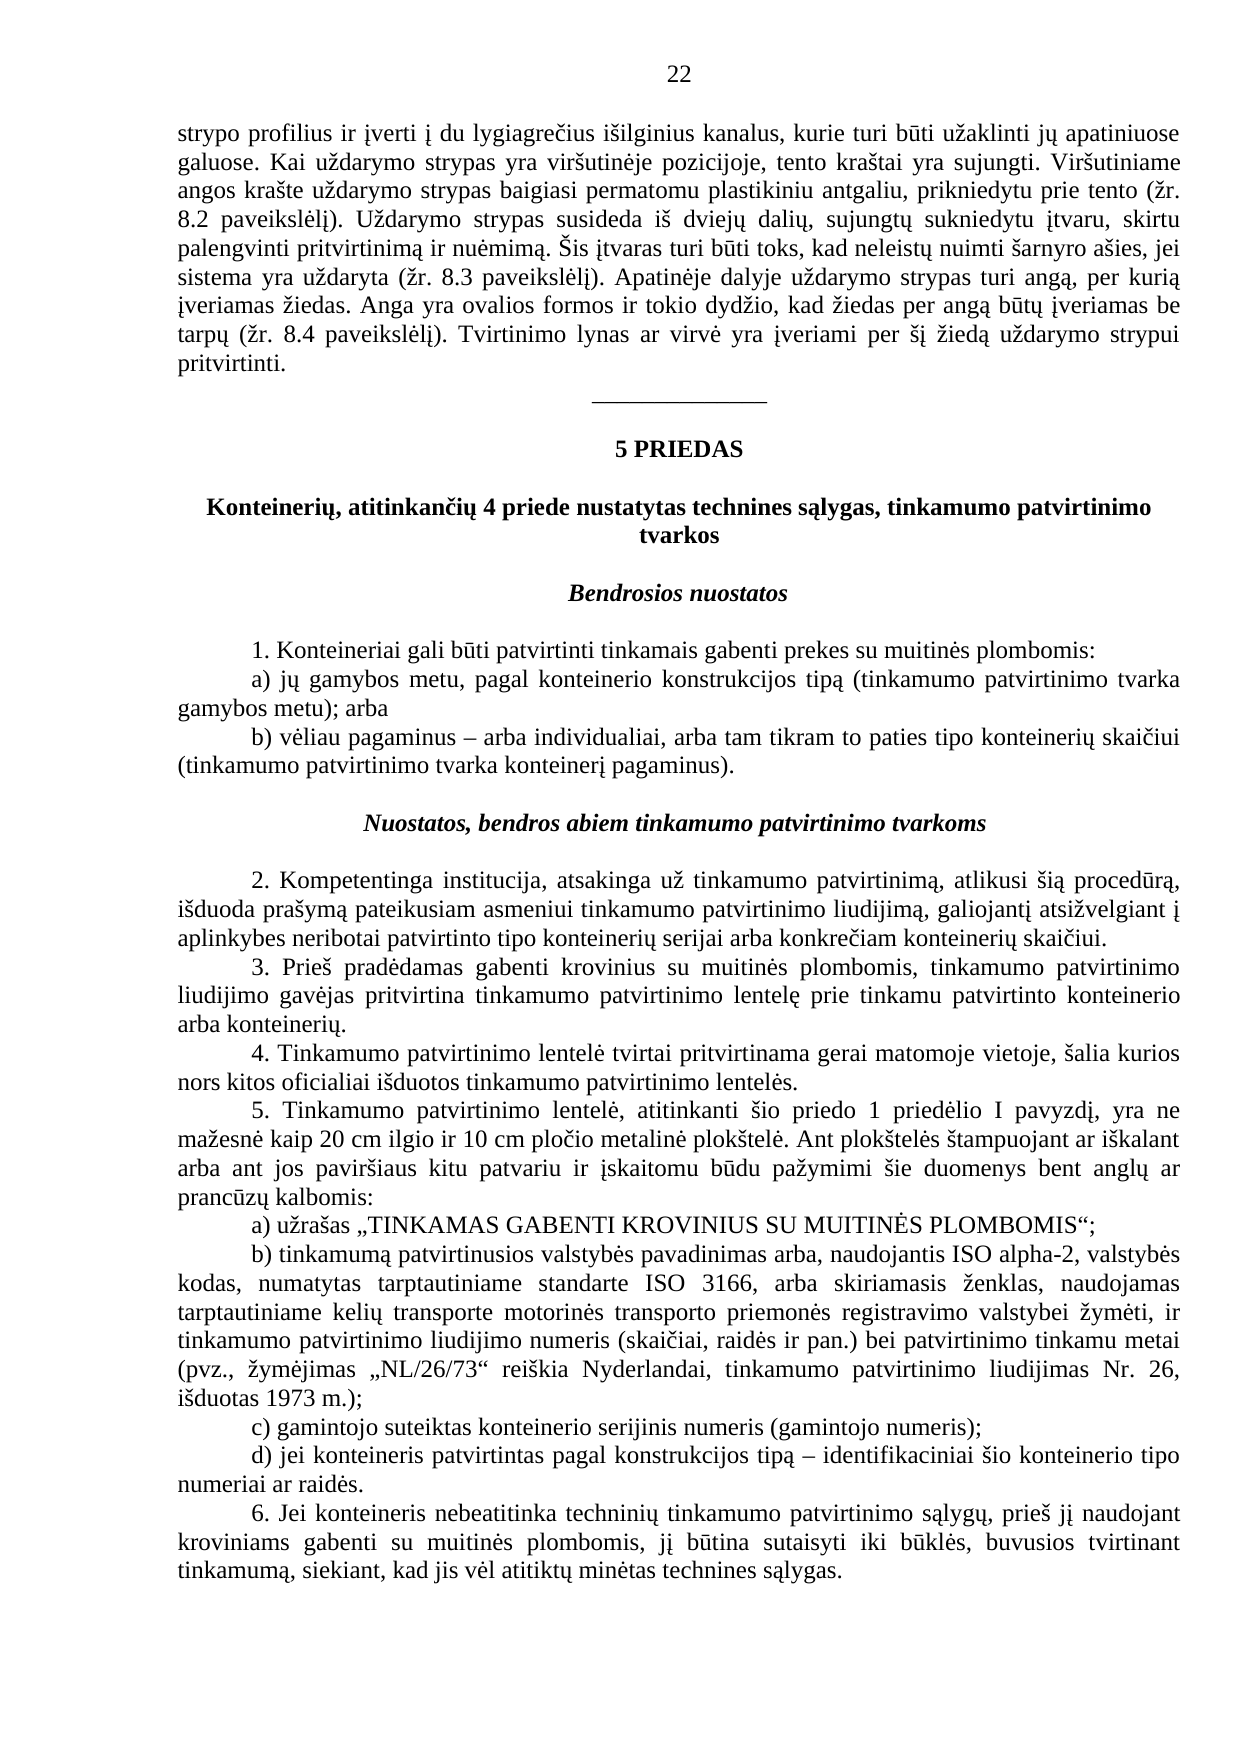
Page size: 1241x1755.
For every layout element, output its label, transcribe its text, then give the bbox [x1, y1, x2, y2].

text 6. Jei konteineris nebeatitinka techninių tinkamumo patvirtinimo sąlygų, prieš jį naudojant kroviniams gabenti su muitinės plombomis, jį būtina sutaisyti iki būklės, buvusios tvirtinant tinkamumą, siekiant, kad jis vėl atitiktų minėtas technines sąlygas. [177, 1498, 1181, 1584]
text a) jų gamybos metu, pagal konteinerio konstrukcijos tipą (tinkamumo patvirtinimo tvarka gamybos metu); arba [177, 664, 1181, 722]
text strypo profilius ir įverti į du lygiagrečius išilginius kanalus, kurie turi būti užaklinti jų apatiniuose galuose. Kai uždarymo strypas yra viršutinėje pozicijoje, tento kraštai yra sujungti. Viršutiniame angos krašte uždarymo strypas baigiasi permatomu plastikiniu antgaliu, prikniedytu prie tento (žr. 8.2 paveikslėlį). Uždarymo strypas susideda iš dviejų dalių, sujungtų sukniedytu įtvaru, skirtu palengvinti pritvirtinimą ir nuėmimą. Šis įtvaras turi būti toks, kad neleistų nuimti šarnyro ašies, jei sistema yra uždaryta (žr. 8.3 paveikslėlį). Apatinėje dalyje uždarymo strypas turi angą, per kurią įveriamas žiedas. Anga yra ovalios formos ir tokio dydžio, kad žiedas per angą būtų įveriamas be tarpų (žr. 8.4 paveikslėlį). Tvirtinimo lynas ar virvė yra įveriami per šį žiedą uždarymo strypui pritvirtinti. [177, 118, 1181, 377]
text Nuostatos, bendros abiem tinkamumo patvirtinimo tvarkoms [177, 808, 1181, 837]
text Bendrosios nuostatos [177, 578, 1181, 607]
text a) užrašas „TINKAMAS GABENTI KROVINIUS SU MUITINĖS PLOMBOMIS“; [177, 1211, 1181, 1239]
text b) vėliau pagaminus – arba individualiai, arba tam tikram to paties tipo konteinerių skaičiui (tinkamumo patvirtinimo tvarka konteinerį pagaminus). [177, 722, 1181, 779]
text 1. Konteineriai gali būti patvirtinti tinkamais gabenti prekes su muitinės plombomis: [177, 636, 1181, 664]
text 3. Prieš pradėdamas gabenti krovinius su muitinės plombomis, tinkamumo patvirtinimo liudijimo gavėjas pritvirtina tinkamumo patvirtinimo lentelę prie tinkamu patvirtinto konteinerio arba konteinerių. [177, 952, 1181, 1038]
text 5. Tinkamumo patvirtinimo lentelė, atitinkanti šio priedo 1 priedėlio I pavyzdį, yra ne mažesnė kaip 20 cm ilgio ir 10 cm pločio metalinė plokštelė. Ant plokštelės štampuojant ar iškalant arba ant jos paviršiaus kitu patvariu ir įskaitomu būdu pažymimi šie duomenys bent anglų ar prancūzų kalbomis: [177, 1096, 1181, 1211]
text d) jei konteineris patvirtintas pagal konstrukcijos tipą – identifikaciniai šio konteinerio tipo numeriai ar raidės. [177, 1441, 1181, 1498]
text c) gamintojo suteiktas konteinerio serijinis numeris (gamintojo numeris); [177, 1412, 1181, 1441]
text b) tinkamumą patvirtinusios valstybės pavadinimas arba, naudojantis ISO alpha-2, valstybės kodas, numatytas tarptautiniame standarte ISO 3166, arba skiriamasis ženklas, naudojamas tarptautiniame kelių transporte motorinės transporto priemonės registravimo valstybei žymėti, ir tinkamumo patvirtinimo liudijimo numeris (skaičiai, raidės ir pan.) bei patvirtinimo tinkamu metai (pvz., žymėjimas „NL/26/73“ reiškia Nyderlandai, tinkamumo patvirtinimo liudijimas Nr. 26, išduotas 1973 m.); [177, 1239, 1181, 1412]
text 2. Kompetentinga institucija, atsakinga už tinkamumo patvirtinimą, atlikusi šią procedūrą, išduoda prašymą pateikusiam asmeniui tinkamumo patvirtinimo liudijimą, galiojantį atsižvelgiant į aplinkybes neribotai patvirtinto tipo konteinerių serijai arba konkrečiam konteinerių skaičiui. [177, 866, 1181, 952]
text 5 PRIEDAS [177, 434, 1181, 463]
text Konteinerių, atitinkančių 4 priede nustatytas technines sąlygas, tinkamumo patvirtinimo tvarkos [177, 492, 1181, 549]
text ______________ [177, 377, 1181, 406]
text 4. Tinkamumo patvirtinimo lentelė tvirtai pritvirtinama gerai matomoje vietoje, šalia kurios nors kitos oficialiai išduotos tinkamumo patvirtinimo lentelės. [177, 1038, 1181, 1096]
